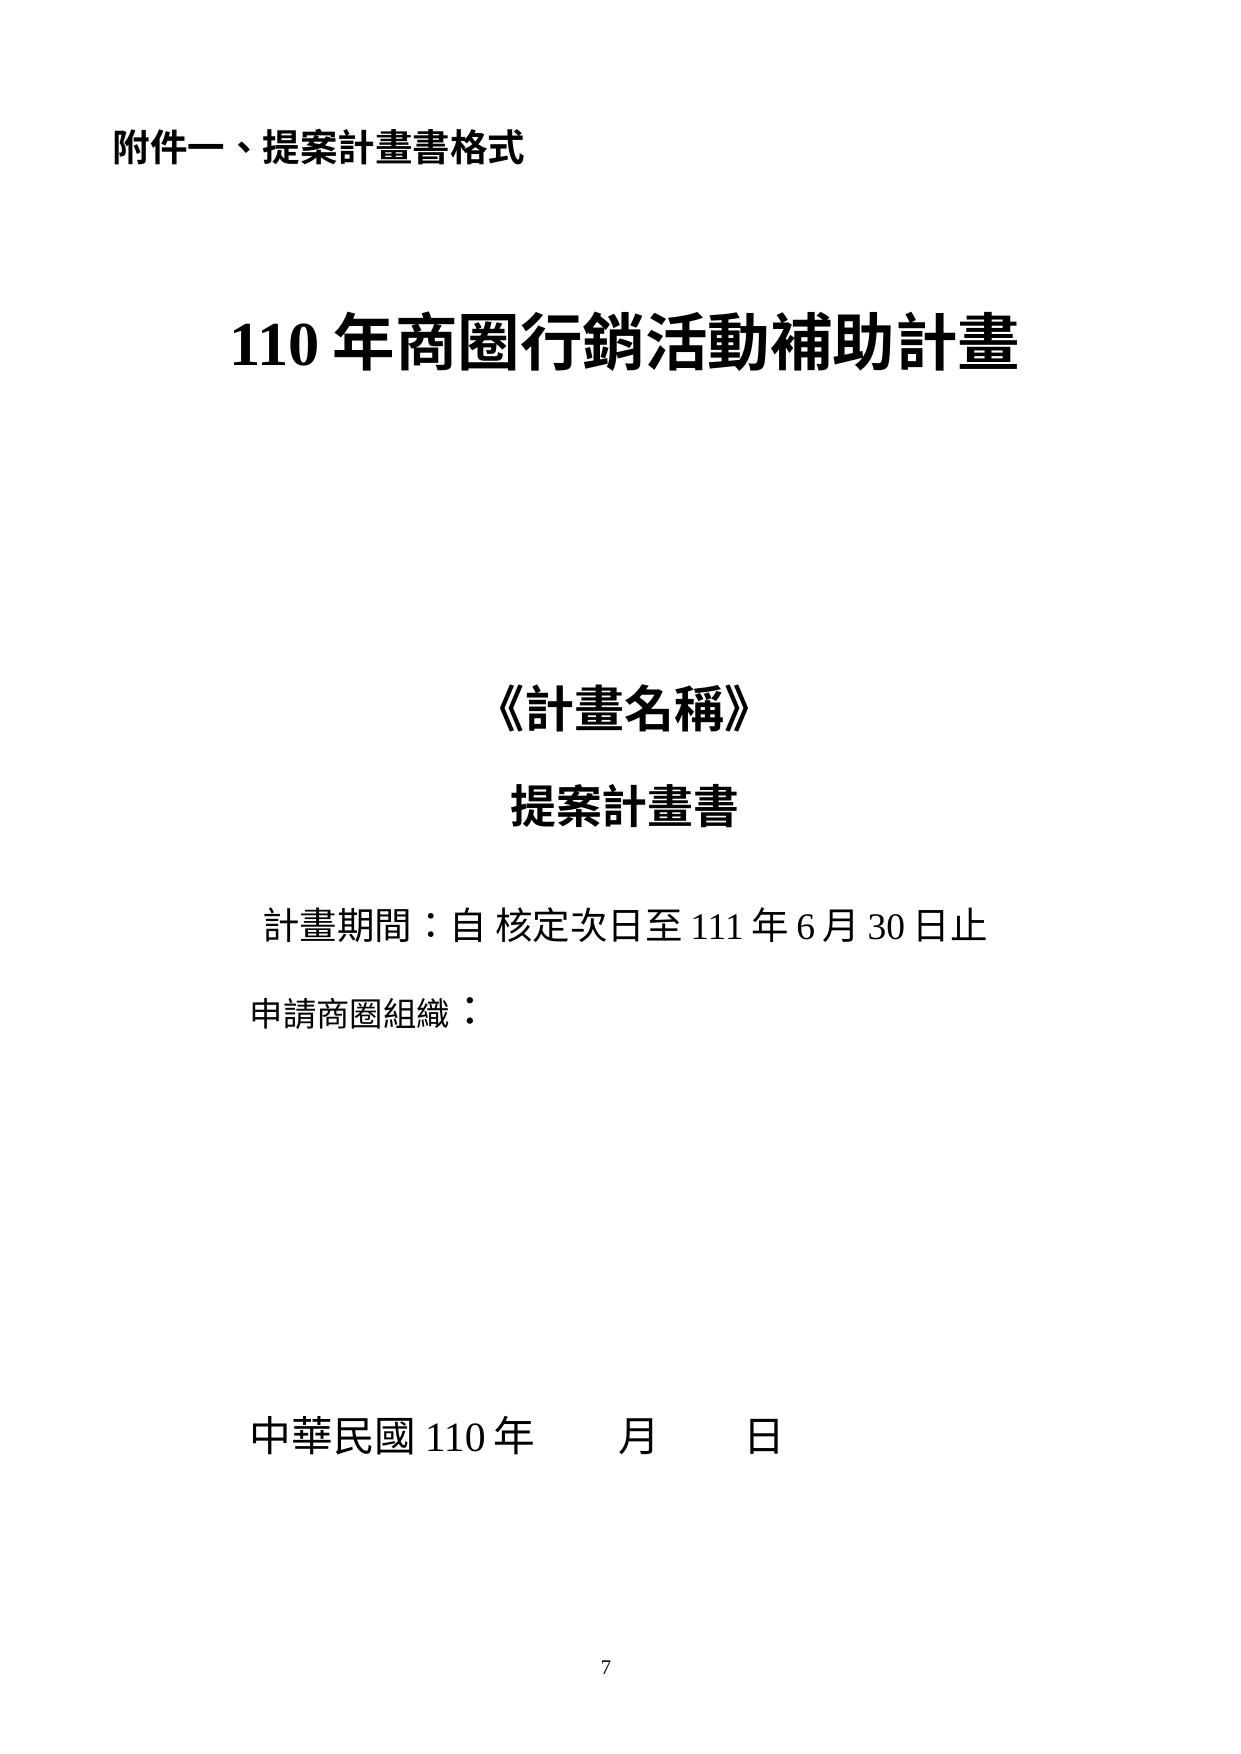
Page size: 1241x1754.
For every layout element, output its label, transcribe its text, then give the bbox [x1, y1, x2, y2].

table_header [500, 984, 1068, 1046]
text 《計畫名稱》 [112, 661, 1137, 744]
subtitle 附件一、提案計畫書格式 [112, 118, 1137, 173]
text 110年商圈行銷活動補助計畫 [112, 298, 1137, 382]
table_cell 中華民國110年 月 日 [225, 1409, 1068, 1471]
text 提案計畫書 [112, 757, 1137, 840]
table_header 申請商圈組織： [225, 984, 499, 1046]
text 計畫期間：自 核定次日至111年6月30日止 [112, 896, 1137, 950]
table_cell [225, 1046, 1068, 1408]
